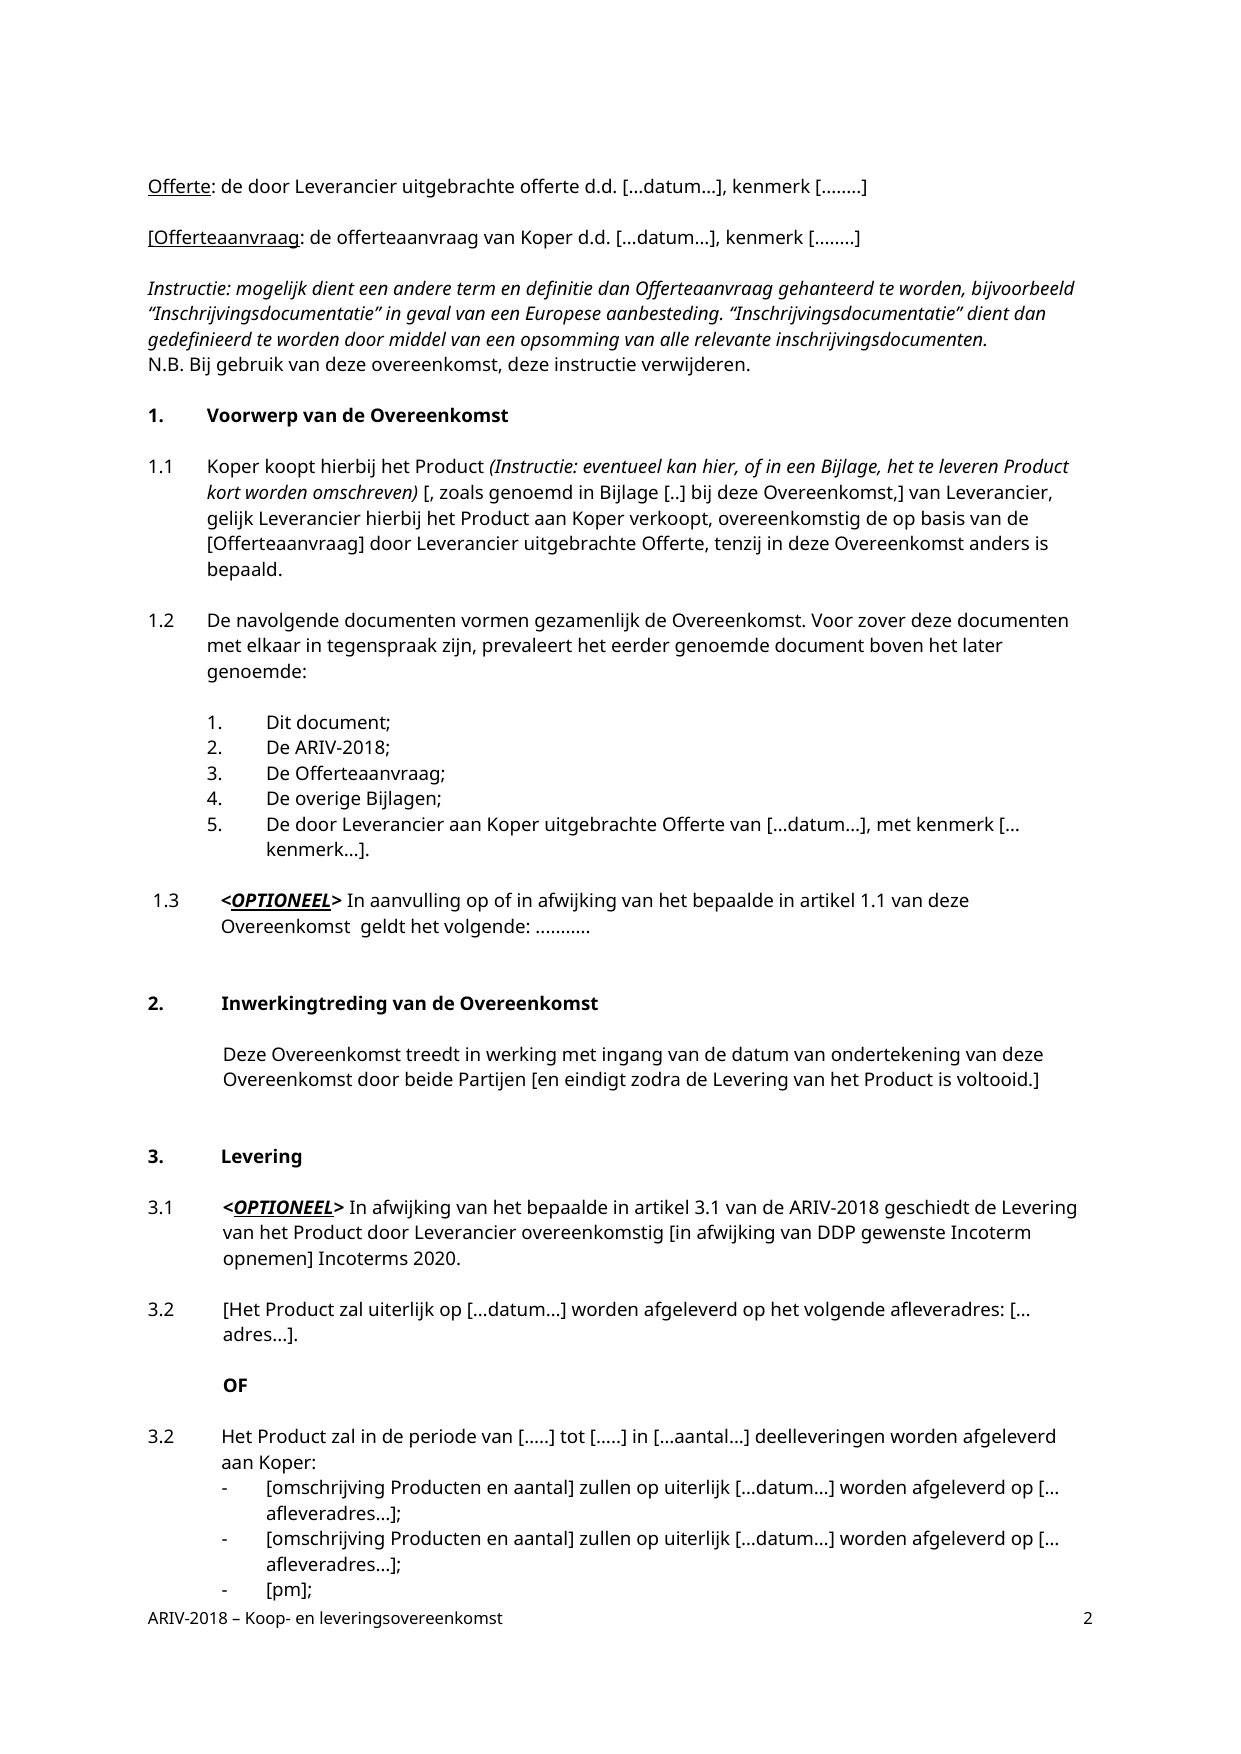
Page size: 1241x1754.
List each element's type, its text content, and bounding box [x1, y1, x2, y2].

text N.B. Bij gebruik van deze overeenkomst, deze instructie verwijderen. [148, 352, 1093, 377]
text 1.2 De navolgende documenten vormen gezamenlijk de Overeenkomst. Voor zover deze documenten met elkaar in tegenspraak zijn, prevaleert het eerder genoemde document boven het later genoemde: [148, 607, 1093, 683]
text 1. Voorwerp van de Overeenkomst [148, 403, 1093, 428]
list De Offerteaanvraag; [207, 760, 1093, 786]
text - [pm]; [221, 1577, 1093, 1602]
list Dit document; [207, 709, 1093, 734]
text Deze Overeenkomst treedt in werking met ingang van de datum van ondertekening van deze Overeenkomst door beide Partijen [en eindigt zodra de Levering van het Product is voltooid.] [148, 1041, 1093, 1092]
text 3. Levering [148, 1143, 1093, 1168]
text - [omschrijving Producten en aantal] zullen op uiterlijk […datum…] worden afgeleverd op […afleveradres…]; [221, 1475, 1093, 1526]
text 3.2 Het Product zal in de periode van […..] tot […..] in […aantal…] deelleveringen worden afgeleverd aan Koper: [148, 1424, 1093, 1475]
text OF [149, 1373, 1093, 1398]
text 3.1 <OPTIONEEL> In afwijking van het bepaalde in artikel 3.1 van de ARIV-2018 geschiedt de Levering van het Product door Leverancier overeenkomstig [in afwijking van DDP gewenste Incoterm opnemen] Incoterms 2020. [148, 1194, 1093, 1271]
text Instructie: mogelijk dient een andere term en definitie dan Offerteaanvraag gehanteerd te worden, bijvoorbeeld “Inschrijvingsdocumentatie” in geval van een Europese aanbesteding. “Inschrijvingsdocumentatie” dient dan gedefinieerd te worden door middel van een opsomming van alle relevante inschrijvingsdocumenten. [148, 275, 1093, 352]
text Offerte: de door Leverancier uitgebrachte offerte d.d. […datum…], kenmerk [........] [148, 173, 1093, 199]
text 1.1 Koper koopt hierbij het Product (Instructie: eventueel kan hier, of in een Bijlage, het te leveren Product kort worden omschreven) [, zoals genoemd in Bijlage [..] bij deze Overeenkomst,] van Leverancier, gelijk Leverancier hierbij het Product aan Koper verkoopt, overeenkomstig de op basis van de [Offerteaanvraag] door Leverancier uitgebrachte Offerte, tenzij in deze Overeenkomst anders is bepaald. [148, 454, 1093, 581]
text [Offerteaanvraag: de offerteaanvraag van Koper d.d. […datum…], kenmerk [........] [148, 224, 1093, 250]
list De overige Bijlagen; [207, 786, 1093, 811]
list De ARIV-2018; [207, 734, 1093, 760]
text 3.2 [Het Product zal uiterlijk op […datum…] worden afgeleverd op het volgende afleveradres: […adres...]. [148, 1296, 1093, 1347]
text - [omschrijving Producten en aantal] zullen op uiterlijk […datum…] worden afgeleverd op […afleveradres…]; [221, 1526, 1093, 1577]
list De door Leverancier aan Koper uitgebrachte Offerte van […datum…], met kenmerk […kenmerk…]. [207, 811, 1093, 862]
text 2. Inwerkingtreding van de Overeenkomst [148, 990, 1093, 1015]
text 1.3 <OPTIONEEL> In aanvulling op of in afwijking van het bepaalde in artikel 1.1 van deze Overeenkomst geldt het volgende: ........... [148, 888, 1093, 939]
